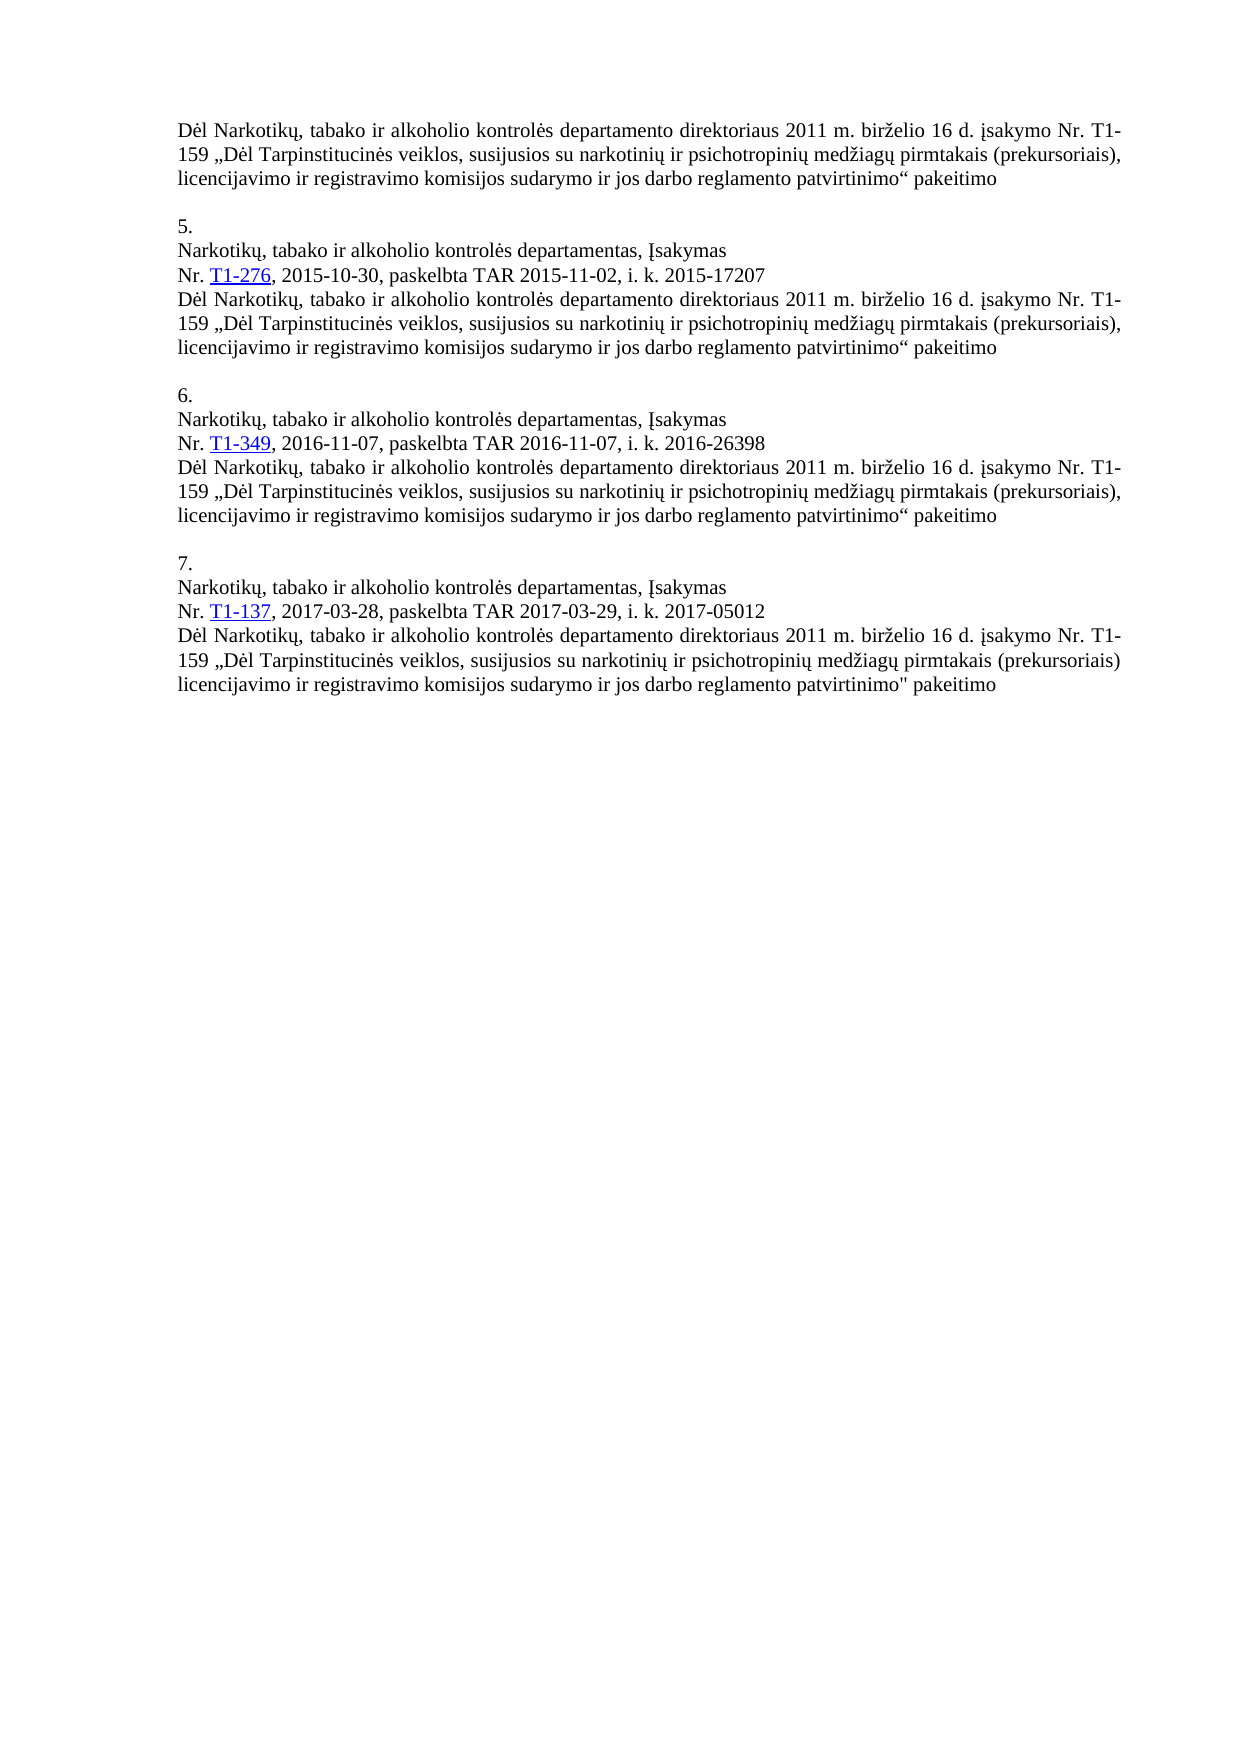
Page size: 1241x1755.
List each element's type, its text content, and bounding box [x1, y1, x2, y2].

text 6. [177, 383, 1122, 407]
text 5. [177, 214, 1122, 238]
text Nr. T1-276, 2015-10-30, paskelbta TAR 2015-11-02, i. k. 2015-17207 [177, 262, 1122, 287]
text Narkotikų, tabako ir alkoholio kontrolės departamentas, Įsakymas [177, 407, 1122, 431]
text Narkotikų, tabako ir alkoholio kontrolės departamentas, Įsakymas [177, 238, 1122, 262]
text Dėl Narkotikų, tabako ir alkoholio kontrolės departamento direktoriaus 2011 m. birželio 16 d. įsakymo Nr. T1-159 „Dėl Tarpinstitucinės veiklos, susijusios su narkotinių ir psichotropinių medžiagų pirmtakais (prekursoriais), licencijavimo ir registravimo komisijos sudarymo ir jos darbo reglamento patvirtinimo“ pakeitimo [177, 118, 1122, 190]
text Dėl Narkotikų, tabako ir alkoholio kontrolės departamento direktoriaus 2011 m. birželio 16 d. įsakymo Nr. T1-159 „Dėl Tarpinstitucinės veiklos, susijusios su narkotinių ir psichotropinių medžiagų pirmtakais (prekursoriais), licencijavimo ir registravimo komisijos sudarymo ir jos darbo reglamento patvirtinimo“ pakeitimo [177, 287, 1122, 359]
text Dėl Narkotikų, tabako ir alkoholio kontrolės departamento direktoriaus 2011 m. birželio 16 d. įsakymo Nr. T1-159 „Dėl Tarpinstitucinės veiklos, susijusios su narkotinių ir psichotropinių medžiagų pirmtakais (prekursoriais) licencijavimo ir registravimo komisijos sudarymo ir jos darbo reglamento patvirtinimo" pakeitimo [177, 623, 1122, 696]
text Nr. T1-137, 2017-03-28, paskelbta TAR 2017-03-29, i. k. 2017-05012 [177, 599, 1122, 623]
text Narkotikų, tabako ir alkoholio kontrolės departamentas, Įsakymas [177, 575, 1122, 599]
text Dėl Narkotikų, tabako ir alkoholio kontrolės departamento direktoriaus 2011 m. birželio 16 d. įsakymo Nr. T1-159 „Dėl Tarpinstitucinės veiklos, susijusios su narkotinių ir psichotropinių medžiagų pirmtakais (prekursoriais), licencijavimo ir registravimo komisijos sudarymo ir jos darbo reglamento patvirtinimo“ pakeitimo [177, 455, 1122, 527]
text 7. [177, 551, 1122, 575]
text Nr. T1-349, 2016-11-07, paskelbta TAR 2016-11-07, i. k. 2016-26398 [177, 431, 1122, 455]
